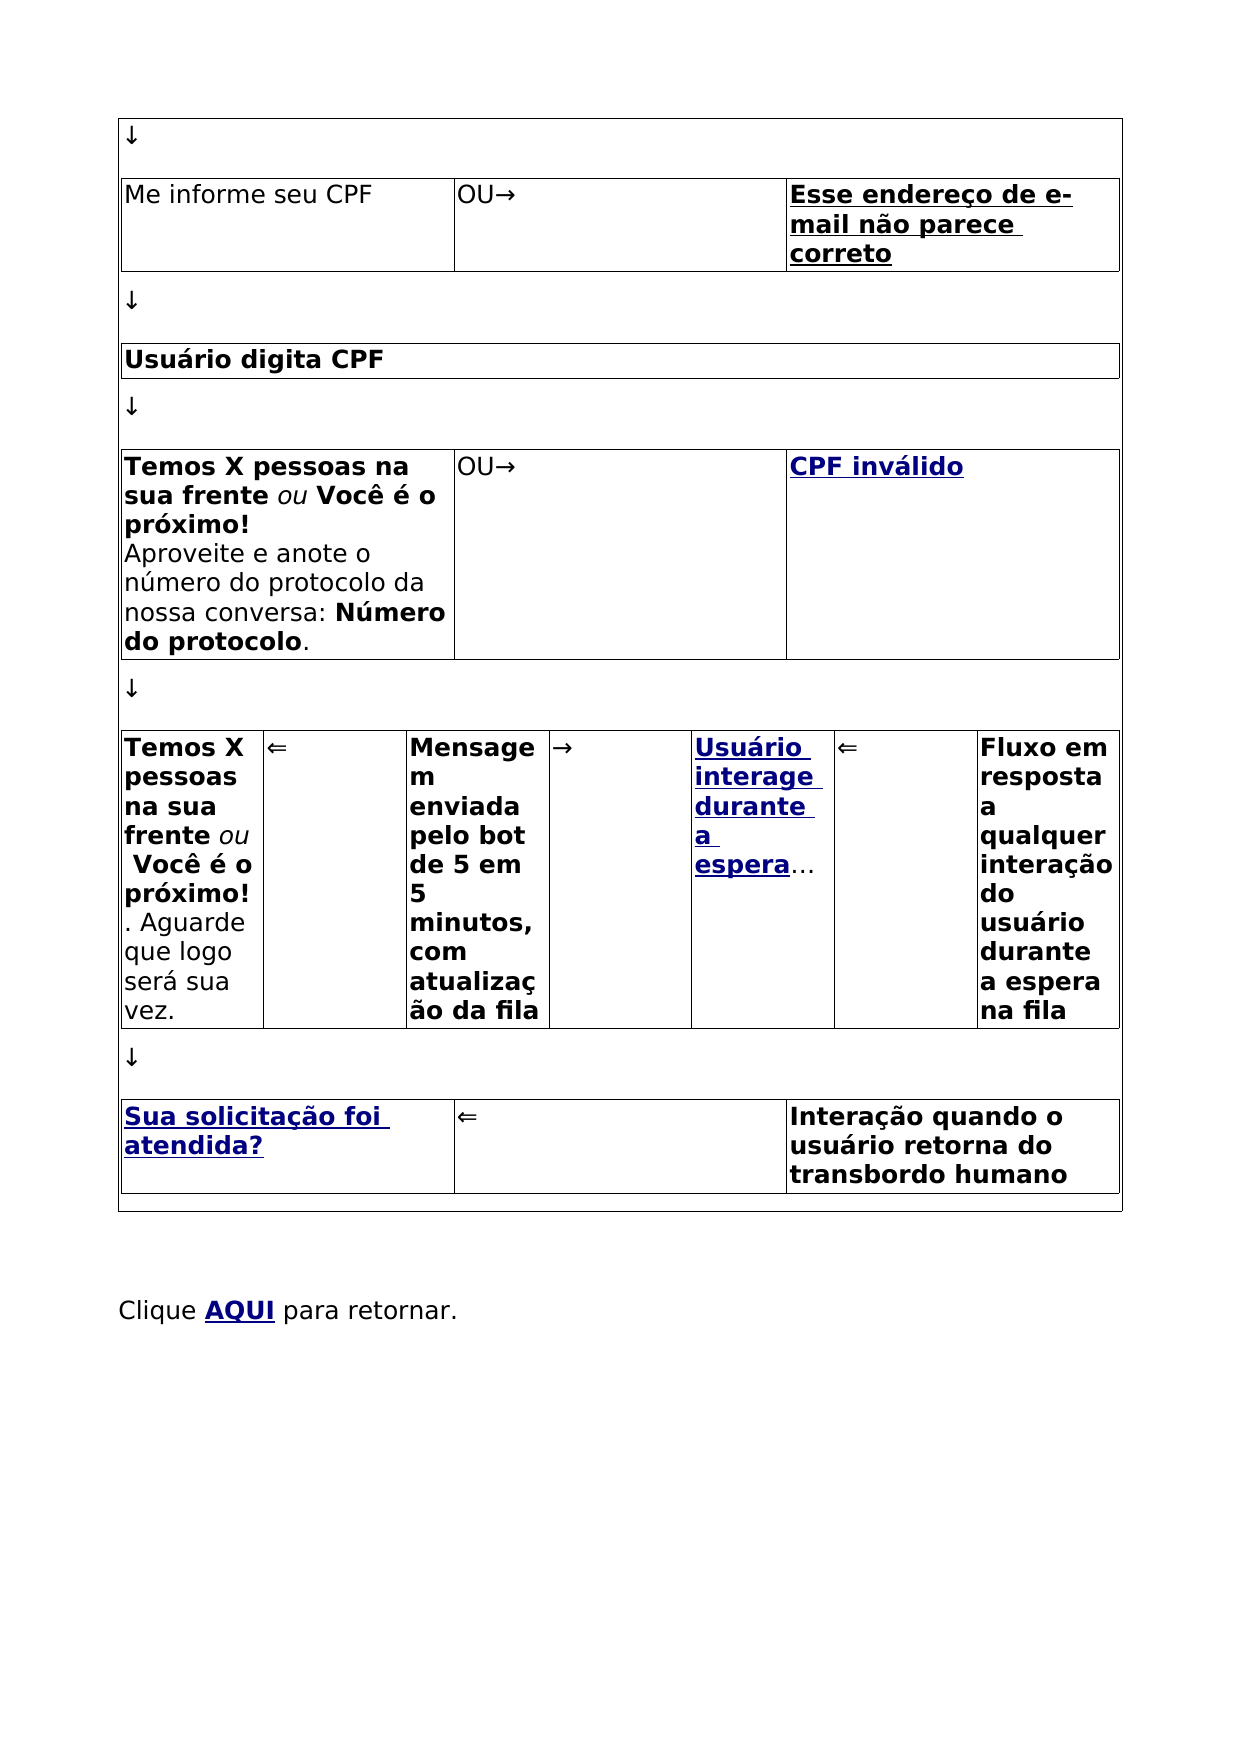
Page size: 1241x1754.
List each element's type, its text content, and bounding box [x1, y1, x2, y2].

table_header CPF inválido [787, 450, 1119, 659]
table_header Temos X pessoas na sua frente ou Você é o próximo! . Aguarde que logo será sua vez. [122, 731, 263, 1028]
table_header ⇐ [455, 1100, 786, 1193]
table_header OU→ [455, 179, 786, 271]
table_header ⇐ [264, 731, 406, 1028]
table_header Sua solicitação foi atendida? [122, 1100, 454, 1193]
table_header Me informe seu CPF [122, 179, 454, 271]
table_header Interação quando o usuário retorna do transbordo humano [787, 1100, 1119, 1193]
table_header ⇐ [835, 731, 977, 1028]
table_header Temos X pessoas na sua frente ou Você é o próximo! Aproveite e anote o número do protocolo da nossa conversa: Número do protocolo. [122, 450, 454, 659]
text Clique AQUI para retornar. [118, 1296, 1122, 1325]
table_header Usuário interage durante a espera… [692, 731, 834, 1028]
table_header ↓ ↓ ↓ ↓ ↓ [119, 119, 1122, 1211]
table_header OU→ [455, 450, 786, 659]
table_header Usuário digita CPF [122, 344, 1119, 377]
table_header → [550, 731, 691, 1028]
table_header Esse endereço de e-mail não parece correto [787, 179, 1119, 271]
table_header Mensagem enviada pelo bot de 5 em 5 minutos, com atualização da fila [407, 731, 549, 1028]
table_header Fluxo em resposta a qualquer interação do usuário durante a espera na fila [978, 731, 1119, 1028]
